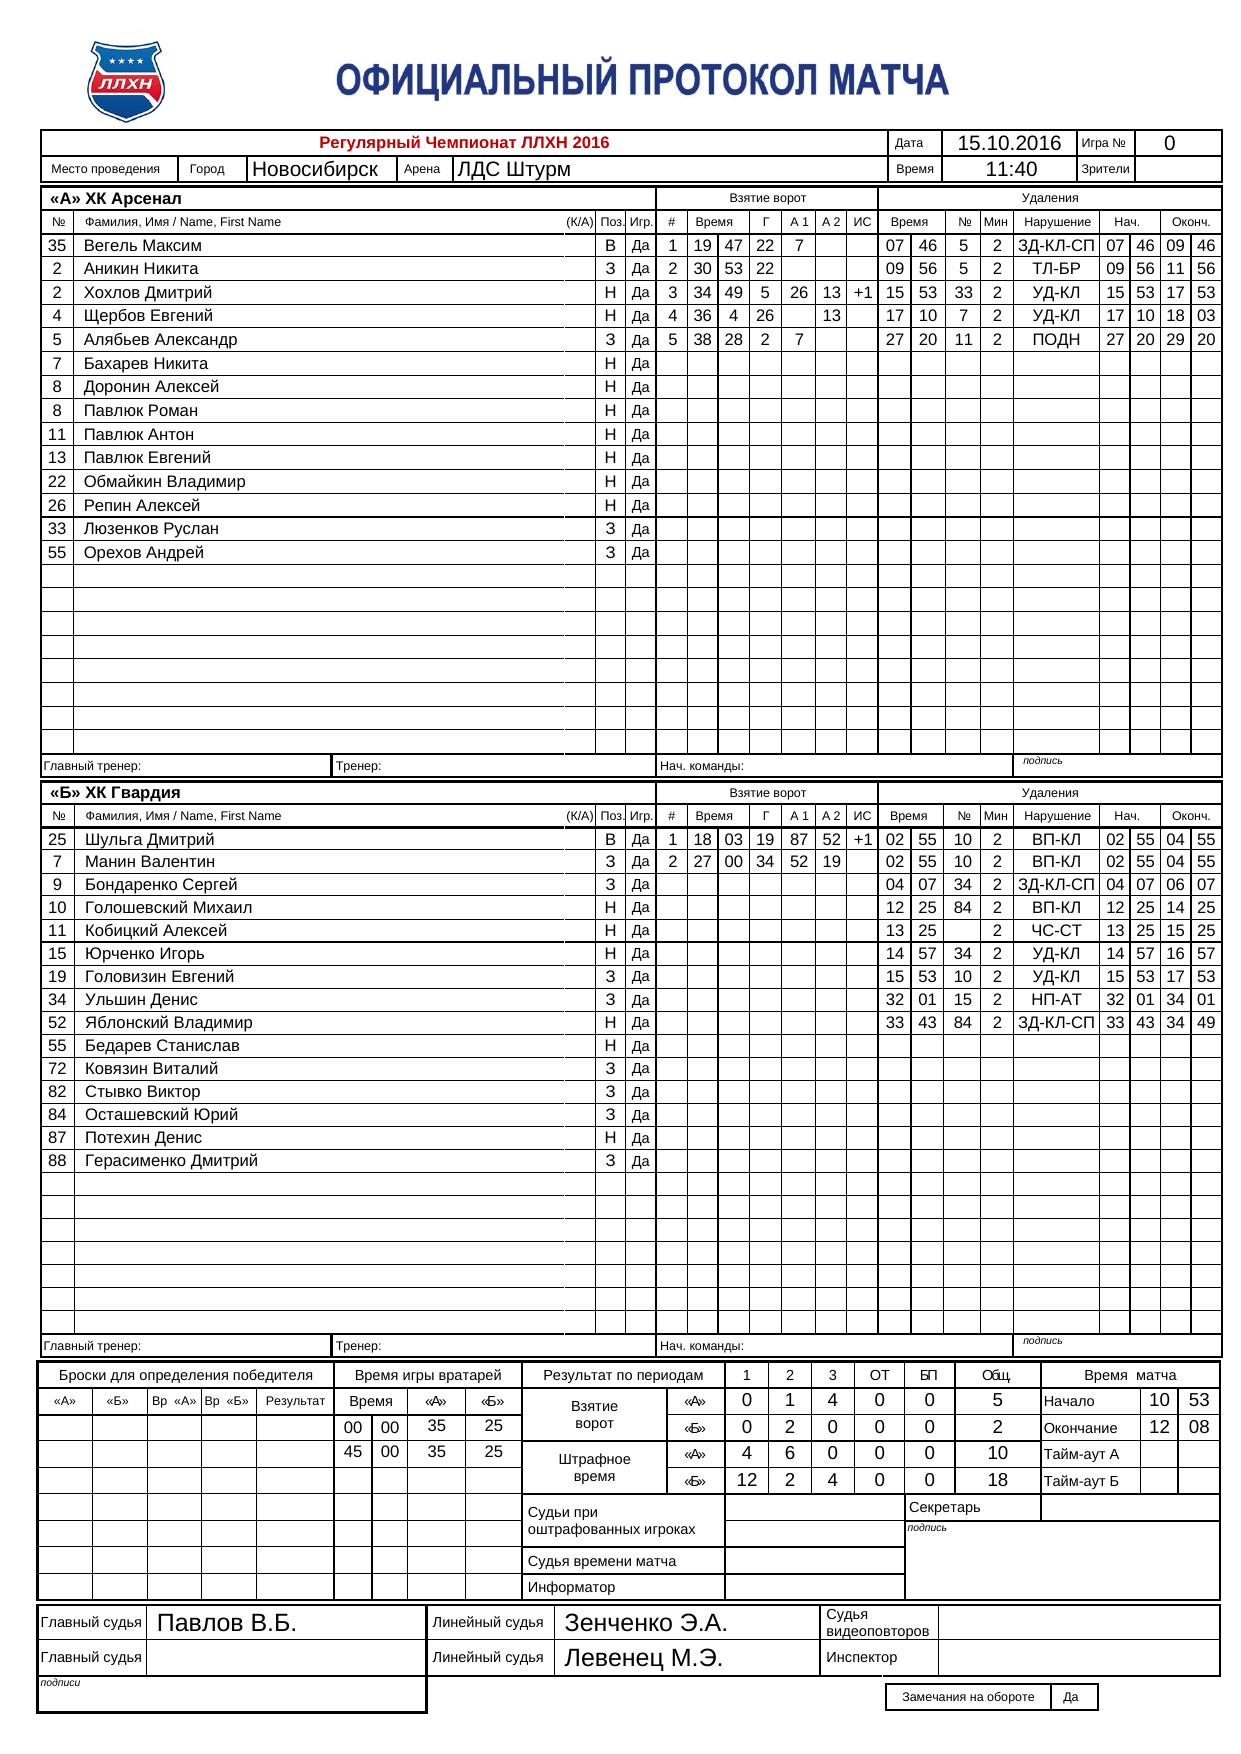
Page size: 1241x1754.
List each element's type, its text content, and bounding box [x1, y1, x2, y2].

table_header Броски для определения победителя [39, 1363, 333, 1387]
table_cell [883, 1677, 1220, 1681]
table_cell [879, 1035, 910, 1057]
table_cell «Б» [668, 1415, 724, 1440]
table_cell [946, 636, 980, 658]
table_cell [946, 470, 980, 493]
table_cell +1 [847, 829, 877, 849]
table_cell Фамилия, Имя / Name, First Name [75, 805, 565, 826]
table_cell [1192, 1265, 1221, 1287]
table_cell [335, 1574, 371, 1599]
table_cell [1014, 707, 1099, 729]
table_cell [782, 683, 815, 706]
table_cell [719, 730, 749, 753]
table_cell +1 [847, 281, 877, 303]
table_cell 5 [657, 328, 687, 351]
table_cell 29 [1161, 328, 1190, 351]
table_cell [1161, 1265, 1190, 1287]
table_cell [565, 1012, 595, 1033]
table_cell З [596, 541, 625, 564]
table_cell 88 [42, 1150, 74, 1172]
table_cell № [946, 211, 980, 233]
table_cell [816, 989, 846, 1011]
table_cell [750, 1173, 781, 1195]
table_cell 25 [1131, 920, 1160, 941]
table_cell [719, 1265, 749, 1287]
table_cell [726, 1521, 904, 1546]
table_cell 32 [879, 989, 910, 1011]
table_cell Люзенков Руслан [74, 518, 564, 540]
table_cell [565, 281, 595, 303]
table_cell 33 [879, 1012, 910, 1033]
table_cell З [596, 518, 625, 540]
table_cell [1014, 612, 1099, 634]
table_cell [912, 1196, 943, 1218]
table_cell Мин [981, 211, 1013, 233]
table_cell Да [626, 423, 655, 445]
table_cell [596, 730, 625, 753]
table_cell 00 [335, 1416, 371, 1440]
table_cell З [596, 1058, 625, 1079]
table_cell [688, 1081, 717, 1103]
table_cell [1131, 399, 1160, 422]
table_cell 25 [466, 1416, 521, 1440]
table_cell [148, 1494, 201, 1520]
table_cell [39, 1416, 92, 1440]
table_cell [688, 588, 717, 611]
table_cell [75, 1196, 564, 1218]
table_cell [1131, 730, 1160, 753]
table_cell 35 [408, 1441, 465, 1467]
table_cell # [657, 211, 687, 233]
table_cell «А» [668, 1389, 724, 1413]
table_cell [847, 588, 877, 611]
table_cell 15 [879, 966, 910, 987]
table_header 2 [769, 1363, 811, 1387]
table_cell [42, 588, 73, 611]
table_cell 01 [1131, 989, 1160, 1011]
table_cell 02 [1100, 829, 1129, 849]
table_cell [981, 730, 1013, 753]
table_cell [750, 423, 781, 445]
table_cell [981, 518, 1013, 540]
table_cell Н [596, 1012, 625, 1033]
table_cell ИС [847, 211, 877, 233]
table_cell [1161, 1288, 1190, 1310]
table_cell [750, 1012, 781, 1033]
table_cell [981, 1196, 1013, 1218]
table_cell Да [626, 1035, 655, 1057]
table_cell Судья времени матча [523, 1548, 724, 1573]
table_cell [847, 328, 877, 351]
table_cell Тренер: [333, 1335, 655, 1356]
table_cell [719, 1311, 749, 1333]
table_cell ИС [847, 805, 877, 826]
table_cell [981, 588, 1013, 611]
table_cell 84 [42, 1104, 74, 1126]
table_cell [719, 423, 749, 445]
table_cell Н [596, 281, 625, 303]
table_cell [946, 518, 980, 540]
table_cell [428, 1677, 882, 1711]
table_cell [1131, 1311, 1160, 1333]
table_cell [1161, 399, 1190, 422]
table_cell Поз. [596, 805, 625, 826]
table_cell 5 [42, 328, 73, 351]
table_cell Линейный судья [428, 1640, 554, 1675]
table_cell [981, 1242, 1013, 1264]
table_cell [565, 257, 595, 280]
table_cell [782, 1196, 815, 1218]
table_cell [565, 352, 595, 374]
table_cell [946, 541, 980, 564]
table_cell [565, 1035, 595, 1057]
table_cell [879, 352, 910, 374]
table_cell [688, 659, 717, 682]
table_cell [879, 1104, 910, 1126]
table_cell З [596, 328, 625, 351]
table_cell [1014, 1242, 1099, 1264]
table_cell Н [596, 1035, 625, 1057]
table_cell 1 [657, 235, 687, 256]
table_header Удаления [879, 783, 1221, 803]
table_cell [74, 565, 564, 587]
table_cell [42, 1173, 74, 1195]
table_cell [879, 565, 910, 587]
table_cell [657, 1311, 687, 1333]
table_cell «А» [39, 1389, 92, 1413]
table_cell [688, 1012, 717, 1033]
table_cell [1014, 1265, 1099, 1287]
table_cell [657, 518, 687, 540]
table_cell [782, 1127, 815, 1149]
table_cell 2 [981, 328, 1013, 351]
table_cell Н [596, 352, 625, 374]
table_cell [657, 1196, 687, 1218]
table_cell [1014, 518, 1099, 540]
table_cell [981, 1104, 1013, 1126]
table_cell [750, 470, 781, 493]
table_cell 53 [1131, 966, 1160, 987]
table_cell [912, 470, 945, 493]
table_cell Город [179, 157, 246, 181]
table_cell [688, 1288, 717, 1310]
table_cell [1100, 470, 1129, 493]
table_cell [981, 683, 1013, 706]
table_cell Главный тренер: [42, 755, 330, 776]
table_cell 20 [912, 328, 945, 351]
table_cell [626, 1173, 655, 1195]
table_cell [912, 659, 945, 682]
table_cell [879, 1081, 910, 1103]
table_cell [1100, 1104, 1129, 1126]
table_cell [1192, 352, 1221, 374]
table_cell [816, 612, 846, 634]
table_cell [565, 874, 595, 895]
table_cell [626, 636, 655, 658]
table_cell [719, 541, 749, 564]
table_cell [657, 943, 687, 964]
table_cell Фамилия, Имя / Name, First Name [74, 211, 565, 233]
table_cell [816, 328, 846, 351]
table_cell [1131, 612, 1160, 634]
table_cell [1131, 470, 1160, 493]
table_cell [688, 1150, 717, 1172]
table_cell [657, 896, 687, 918]
table_cell 0 [855, 1442, 904, 1467]
table_cell [1192, 1150, 1221, 1172]
table_cell [1131, 1081, 1160, 1103]
table_cell 09 [1100, 257, 1129, 280]
table_cell 13 [42, 446, 73, 469]
table_cell [596, 565, 625, 587]
table_cell [1100, 1311, 1129, 1333]
table_cell Г [750, 211, 781, 233]
table_cell [657, 494, 687, 516]
table_cell Н [596, 1127, 625, 1149]
table_cell [1192, 707, 1221, 729]
table_cell ЗД-КЛ-СП [1014, 235, 1099, 256]
table_cell [1100, 588, 1129, 611]
table_cell 12 [726, 1468, 768, 1493]
table_cell Н [596, 494, 625, 516]
table_cell Время [889, 157, 941, 181]
table_cell 11 [42, 423, 73, 445]
table_cell [688, 423, 717, 445]
table_cell [626, 612, 655, 634]
table_header 3 [812, 1363, 854, 1387]
table_cell З [596, 966, 625, 987]
table_cell [1131, 1265, 1160, 1287]
table_cell [148, 1574, 201, 1599]
table_cell 26 [750, 305, 781, 327]
table_cell [466, 1521, 521, 1546]
table_cell [565, 920, 595, 941]
table_cell [912, 730, 945, 753]
table_cell Да [626, 1150, 655, 1172]
table_cell [1192, 1058, 1221, 1079]
table_cell [816, 920, 846, 941]
table_cell [74, 612, 564, 634]
table_header 15.10.2016 [943, 131, 1076, 155]
table_cell [1179, 1441, 1219, 1467]
table_cell Информатор [523, 1575, 724, 1599]
table_cell подпись [906, 1522, 1219, 1599]
table_cell [719, 896, 749, 918]
table_cell [847, 1265, 877, 1287]
table_cell [1014, 541, 1099, 564]
table_cell [39, 1494, 92, 1520]
table_cell Время [879, 805, 943, 826]
table_header Результат по периодам [523, 1363, 724, 1387]
table_cell Щербов Евгений [74, 305, 564, 327]
table_cell Голошевский Михаил [75, 896, 564, 918]
table_cell [1131, 423, 1160, 445]
table_cell [466, 1494, 521, 1520]
table_cell [565, 1219, 595, 1241]
table_cell [879, 1219, 910, 1241]
table_cell [1100, 1242, 1129, 1264]
table_cell Осташевский Юрий [75, 1104, 564, 1126]
table_cell [565, 541, 595, 564]
table_cell 19 [816, 850, 846, 872]
table_cell [75, 1311, 564, 1333]
table_cell 01 [912, 989, 943, 1011]
table_cell [944, 1081, 980, 1103]
table_cell № [42, 805, 74, 826]
table_cell А 1 [782, 211, 815, 233]
table_cell ЛДС Штурм [454, 157, 887, 181]
table_cell Г [750, 805, 781, 826]
table_cell [879, 423, 910, 445]
table_cell [1161, 423, 1190, 445]
table_header Дата [889, 131, 941, 155]
table_cell 55 [1192, 829, 1221, 849]
table_cell Да [626, 874, 655, 895]
table_cell [912, 1127, 943, 1149]
table_cell 82 [42, 1081, 74, 1103]
table_cell (К/А) [565, 805, 595, 826]
table_cell 2 [981, 257, 1013, 280]
table_cell [750, 446, 781, 469]
table_cell Шульга Дмитрий [75, 829, 564, 849]
table_cell [1192, 565, 1221, 587]
table_cell [1161, 1058, 1190, 1079]
table_cell [93, 1547, 147, 1573]
table_cell 02 [879, 829, 910, 849]
table_cell УД-КЛ [1014, 281, 1099, 303]
table_cell [1014, 636, 1099, 658]
table_cell [1100, 1127, 1129, 1149]
table_cell [879, 399, 910, 422]
table_cell [1161, 541, 1190, 564]
table_cell 2 [981, 920, 1013, 941]
table_cell [565, 966, 595, 987]
table_cell Да [626, 235, 655, 256]
table_cell 15 [1100, 281, 1129, 303]
table_cell [1192, 730, 1221, 753]
table_cell [1014, 1196, 1099, 1218]
table_cell [912, 707, 945, 729]
table_cell [782, 943, 815, 964]
table_header Да [1052, 1685, 1097, 1709]
table_cell 11 [42, 920, 74, 941]
table_cell [782, 730, 815, 753]
table_cell [847, 376, 877, 398]
table_cell З [596, 874, 625, 895]
table_cell [816, 352, 846, 374]
table_cell [148, 1416, 201, 1440]
table_cell Зрители [1078, 157, 1134, 181]
table_cell [782, 305, 815, 327]
table_cell [565, 376, 595, 398]
table_cell Да [626, 376, 655, 398]
table_cell 7 [42, 352, 73, 374]
table_cell [42, 1265, 74, 1287]
table_cell 34 [1161, 989, 1190, 1011]
table_cell [1131, 565, 1160, 587]
table_cell [1192, 1035, 1221, 1057]
table_cell [657, 470, 687, 493]
table_cell 22 [750, 235, 781, 256]
table_cell 25 [42, 829, 74, 849]
table_cell [688, 565, 717, 587]
table_cell 27 [1100, 328, 1129, 351]
table_cell [42, 683, 73, 706]
table_cell Да [626, 541, 655, 564]
table_cell [847, 352, 877, 374]
table_cell 11:40 [943, 157, 1076, 181]
table_cell 11 [1161, 257, 1190, 280]
table_cell [719, 1058, 749, 1079]
table_cell [1100, 541, 1129, 564]
table_cell [93, 1494, 147, 1520]
table_cell [847, 683, 877, 706]
table_cell [981, 1150, 1013, 1172]
table_cell ПОДН [1014, 328, 1099, 351]
table_cell [1131, 1288, 1160, 1310]
table_cell [565, 328, 595, 351]
table_cell [946, 659, 980, 682]
table_cell [879, 683, 910, 706]
table_cell [816, 423, 846, 445]
table_cell [981, 659, 1013, 682]
table_cell [750, 1150, 781, 1172]
table_cell [782, 1219, 815, 1241]
table_cell [782, 1311, 815, 1333]
table_cell 09 [879, 257, 910, 280]
table_cell Стывко Виктор [75, 1081, 564, 1103]
table_cell [202, 1574, 256, 1599]
table_cell [74, 730, 564, 753]
table_cell 84 [944, 1012, 980, 1033]
table_cell 7 [42, 850, 74, 872]
table_cell [1100, 636, 1129, 658]
table_cell [726, 1548, 904, 1573]
table_cell 55 [912, 850, 943, 872]
table_cell [750, 352, 781, 374]
table_cell [816, 1058, 846, 1079]
table_cell Время [879, 211, 945, 233]
table_cell 53 [912, 281, 945, 303]
table_cell [912, 446, 945, 469]
table_cell [1161, 352, 1190, 374]
table_cell [626, 565, 655, 587]
table_cell [1161, 636, 1190, 658]
table_cell [939, 1606, 1219, 1639]
table_cell [74, 707, 564, 729]
table_cell [981, 399, 1013, 422]
table_cell [1161, 1219, 1190, 1241]
table_cell 2 [981, 943, 1013, 964]
table_cell [816, 588, 846, 611]
table_cell Обмайкин Владимир [74, 470, 564, 493]
table_cell [74, 636, 564, 658]
table_cell [93, 1574, 147, 1599]
table_cell [782, 636, 815, 658]
table_cell [912, 683, 945, 706]
table_cell [565, 1104, 595, 1126]
table_cell [981, 470, 1013, 493]
table_cell 06 [1161, 874, 1190, 895]
table_cell [565, 446, 595, 469]
table_cell [1192, 399, 1221, 422]
table_cell [626, 1219, 655, 1241]
table_cell [1131, 1173, 1160, 1195]
table_cell 2 [657, 850, 687, 872]
table_cell [1100, 659, 1129, 682]
table_cell [847, 423, 877, 445]
table_cell 8 [42, 399, 73, 422]
table_cell 52 [782, 850, 815, 872]
table_cell [847, 1150, 877, 1172]
table_cell [946, 446, 980, 469]
table_cell 15 [944, 989, 980, 1011]
table_cell [657, 683, 687, 706]
table_cell 47 [719, 235, 749, 256]
table_cell [257, 1494, 333, 1520]
table_cell [202, 1521, 256, 1546]
table_cell [565, 1265, 595, 1287]
table_cell [1014, 1311, 1099, 1333]
table_header Регулярный Чемпионат ЛЛХН 2016 [42, 131, 887, 155]
table_cell [912, 1104, 943, 1126]
table_cell 07 [1192, 874, 1221, 895]
table_cell Арена [398, 157, 452, 181]
table_cell [782, 874, 815, 895]
table_cell [847, 518, 877, 540]
table_cell [750, 920, 781, 941]
table_cell 53 [719, 257, 749, 280]
table_cell [657, 1081, 687, 1103]
table_cell 2 [956, 1415, 1040, 1440]
table_cell Бондаренко Сергей [75, 874, 564, 895]
table_header Время игры вратарей [335, 1363, 521, 1387]
table_cell [847, 235, 877, 256]
table_cell [688, 541, 717, 564]
table_cell 15 [1161, 920, 1190, 941]
table_cell [981, 423, 1013, 445]
table_cell 0 [726, 1389, 768, 1413]
table_cell 2 [657, 257, 687, 280]
table_cell Нач. [1100, 211, 1160, 233]
table_cell [750, 376, 781, 398]
table_cell [981, 1173, 1013, 1195]
table_cell [981, 1219, 1013, 1241]
table_cell [565, 565, 595, 587]
table_cell 15 [879, 281, 910, 303]
table_cell [816, 1127, 846, 1149]
table_cell [688, 707, 717, 729]
table_cell 09 [1161, 235, 1190, 256]
table_cell [596, 1196, 625, 1218]
table_cell [626, 1288, 655, 1310]
table_cell [42, 1311, 74, 1333]
table_cell [1100, 518, 1129, 540]
table_cell 30 [688, 257, 717, 280]
table_cell [782, 920, 815, 941]
table_cell [816, 446, 846, 469]
table_cell [202, 1441, 256, 1467]
table_cell 55 [1131, 850, 1160, 872]
table_cell 55 [42, 1035, 74, 1057]
table_cell [657, 1058, 687, 1079]
table_cell [202, 1468, 256, 1493]
table_cell [657, 376, 687, 398]
table_cell [657, 707, 687, 729]
table_cell [750, 588, 781, 611]
table_cell [466, 1547, 521, 1573]
table_cell 26 [782, 281, 815, 303]
table_cell [847, 966, 877, 987]
table_cell (К/А) [565, 211, 595, 233]
table_cell [408, 1574, 465, 1599]
table_cell 55 [1192, 850, 1221, 872]
table_cell Штрафное время [523, 1442, 666, 1493]
table_cell [657, 1035, 687, 1057]
table_cell 15 [1100, 966, 1129, 987]
table_cell [42, 659, 73, 682]
table_cell 00 [719, 850, 749, 872]
table_cell [816, 943, 846, 964]
table_cell [719, 920, 749, 941]
table_cell [1100, 494, 1129, 516]
table_cell [1131, 636, 1160, 658]
table_cell [565, 850, 595, 872]
table_cell [408, 1468, 465, 1493]
table_cell Главный тренер: [42, 1335, 330, 1356]
table_cell 46 [1131, 235, 1160, 256]
table_cell [750, 1127, 781, 1149]
table_cell [944, 1104, 980, 1126]
table_cell Да [626, 896, 655, 918]
table_cell [93, 1416, 147, 1440]
table_cell 02 [879, 850, 910, 872]
table_cell [626, 707, 655, 729]
table_cell Начало [1042, 1389, 1140, 1413]
table_cell 56 [912, 257, 945, 280]
table_cell [912, 541, 945, 564]
table_cell [847, 1104, 877, 1126]
table_cell 4 [42, 305, 73, 327]
table_cell Оконч. [1161, 211, 1221, 233]
table_cell [1100, 1265, 1129, 1287]
table_cell [147, 1640, 425, 1675]
table_cell [847, 896, 877, 918]
table_cell Левенец М.Э. [555, 1640, 819, 1675]
table_cell [596, 588, 625, 611]
table_header Удаления [879, 188, 1221, 209]
table_cell 01 [1192, 989, 1221, 1011]
table_cell 4 [812, 1468, 854, 1493]
table_cell [719, 470, 749, 493]
table_cell [1192, 1104, 1221, 1126]
table_cell [816, 1104, 846, 1126]
table_cell [847, 1196, 877, 1218]
table_cell 10 [944, 829, 980, 849]
table_header «Б» ХК Гвардия [42, 783, 655, 803]
table_cell [565, 989, 595, 1011]
table_header Взятие ворот [657, 783, 877, 803]
table_cell А 2 [816, 211, 846, 233]
table_cell Мин [981, 805, 1013, 826]
table_cell 34 [42, 989, 74, 1011]
table_cell Да [626, 305, 655, 327]
table_cell [657, 446, 687, 469]
table_cell 56 [1192, 257, 1221, 280]
table_cell [946, 494, 980, 516]
table_cell [1100, 683, 1129, 706]
table_cell [688, 1242, 717, 1264]
table_cell 13 [1100, 920, 1129, 941]
table_cell 20 [1131, 328, 1160, 351]
table_cell [944, 1150, 980, 1172]
table_cell [202, 1547, 256, 1573]
table_cell Да [626, 328, 655, 351]
table_cell [1192, 1311, 1221, 1333]
table_cell [981, 1265, 1013, 1287]
table_cell [981, 541, 1013, 564]
table_cell [782, 541, 815, 564]
table_cell Да [626, 281, 655, 303]
table_cell [657, 565, 687, 587]
table_cell 2 [42, 281, 73, 303]
table_cell [1192, 1242, 1221, 1264]
table_cell [657, 636, 687, 658]
table_cell [1100, 1150, 1129, 1172]
table_cell Павлюк Евгений [74, 446, 564, 469]
table_cell Поз. [596, 211, 625, 233]
table_cell [912, 565, 945, 587]
table_cell [1161, 730, 1190, 753]
table_cell [816, 1219, 846, 1241]
table_cell 19 [750, 829, 781, 849]
table_cell [782, 707, 815, 729]
table_cell [373, 1547, 407, 1573]
table_cell [782, 399, 815, 422]
table_cell [1131, 1196, 1160, 1218]
table_cell [816, 399, 846, 422]
table_cell [847, 707, 877, 729]
table_cell Павлюк Роман [74, 399, 564, 422]
table_cell Инспектор [821, 1640, 938, 1675]
table_cell [1014, 494, 1099, 516]
table_cell З [596, 1081, 625, 1103]
table_cell [657, 1242, 687, 1264]
table_cell 2 [981, 896, 1013, 918]
table_cell [1179, 1468, 1219, 1493]
table_cell [39, 1574, 92, 1599]
table_cell [879, 1127, 910, 1149]
table_cell А 2 [816, 805, 846, 826]
table_cell [688, 1058, 717, 1079]
table_cell [42, 1288, 74, 1310]
table_cell 72 [42, 1058, 74, 1079]
table_cell Да [626, 446, 655, 469]
table_cell [1014, 1104, 1099, 1126]
table_cell 12 [1100, 896, 1129, 918]
table_cell [1131, 494, 1160, 516]
table_cell [944, 1242, 980, 1264]
table_cell 2 [981, 829, 1013, 849]
table_cell [816, 1035, 846, 1057]
table_cell [657, 1173, 687, 1195]
table_cell Да [626, 352, 655, 374]
table_cell [879, 518, 910, 540]
table_cell [688, 989, 717, 1011]
table_cell [74, 659, 564, 682]
table_cell [688, 896, 717, 918]
table_cell Доронин Алексей [74, 376, 564, 398]
table_cell 25 [1192, 920, 1221, 941]
table_cell [750, 541, 781, 564]
table_cell 57 [1192, 943, 1221, 964]
table_cell [1131, 588, 1160, 611]
table_cell [565, 1127, 595, 1149]
table_cell [657, 966, 687, 987]
table_cell 04 [1100, 874, 1129, 895]
table_cell [596, 1265, 625, 1287]
table_cell [782, 565, 815, 587]
table_cell [1014, 470, 1099, 493]
table_cell [596, 1173, 625, 1195]
table_cell [847, 541, 877, 564]
table_cell 5 [946, 235, 980, 256]
table_cell [816, 636, 846, 658]
table_cell [750, 989, 781, 1011]
table_cell [1161, 470, 1190, 493]
table_cell [750, 1081, 781, 1103]
table_cell 02 [1100, 850, 1129, 872]
table_cell [1100, 612, 1129, 634]
table_cell 2 [981, 235, 1013, 256]
table_cell Нач. команды: [657, 755, 1012, 776]
table_cell [912, 612, 945, 634]
table_cell 17 [1161, 281, 1190, 303]
table_cell «Б» [668, 1468, 724, 1493]
table_cell 34 [1161, 1012, 1190, 1033]
table_cell 35 [408, 1416, 465, 1440]
table_cell [1161, 588, 1190, 611]
table_cell [879, 707, 910, 729]
table_cell [596, 636, 625, 658]
table_cell 49 [719, 281, 749, 303]
table_cell 13 [816, 281, 846, 303]
table_cell 10 [912, 305, 945, 327]
table_cell № [42, 211, 73, 233]
table_cell 43 [1131, 1012, 1160, 1033]
table_cell Потехин Денис [75, 1127, 564, 1149]
table_cell [1161, 494, 1190, 516]
table_cell [1131, 541, 1160, 564]
table_cell [657, 399, 687, 422]
table_cell 25 [1131, 896, 1160, 918]
table_cell 53 [1192, 281, 1221, 303]
table_cell [93, 1521, 147, 1546]
table_cell [750, 518, 781, 540]
table_cell [688, 730, 717, 753]
table_cell Нач. команды: [657, 1335, 1012, 1356]
table_cell [565, 707, 595, 729]
table_cell 57 [1131, 943, 1160, 964]
table_cell Новосибирск [248, 157, 396, 181]
table_cell [912, 423, 945, 445]
table_cell [688, 352, 717, 374]
table_cell [688, 1196, 717, 1218]
table_cell [981, 565, 1013, 587]
table_cell [1161, 683, 1190, 706]
table_cell [816, 707, 846, 729]
table_cell [879, 1311, 910, 1333]
table_cell [719, 1150, 749, 1172]
table_cell [719, 1035, 749, 1057]
table_cell [782, 376, 815, 398]
table_cell 17 [1100, 305, 1129, 327]
table_cell [719, 376, 749, 398]
table_cell [1161, 446, 1190, 469]
table_cell подпись [1014, 1335, 1221, 1356]
table_cell [1042, 1495, 1219, 1520]
table_cell 14 [1161, 896, 1190, 918]
table_cell [816, 1196, 846, 1218]
table_cell [1192, 446, 1221, 469]
table_cell Аникин Никита [74, 257, 564, 280]
table_cell [816, 235, 846, 256]
table_cell [1014, 1288, 1099, 1310]
table_cell [719, 588, 749, 611]
table_cell [750, 659, 781, 682]
table_cell Бедарев Станислав [75, 1035, 564, 1057]
table_cell 0 [905, 1389, 954, 1413]
table_cell [657, 352, 687, 374]
table_cell [1100, 423, 1129, 445]
table_cell [816, 896, 846, 918]
table_cell [1100, 399, 1129, 422]
table_cell [688, 1311, 717, 1333]
table_cell Да [626, 257, 655, 280]
table_cell [879, 588, 910, 611]
table_cell [816, 494, 846, 516]
table_cell [782, 494, 815, 516]
table_cell [1131, 1104, 1160, 1126]
table_cell [1100, 1173, 1129, 1195]
table_cell Нач. [1100, 805, 1160, 826]
table_cell Судья видеоповторов [821, 1606, 938, 1639]
table_cell [565, 730, 595, 753]
table_cell 57 [912, 943, 943, 964]
table_cell Да [626, 1081, 655, 1103]
table_cell [847, 636, 877, 658]
table_cell [912, 399, 945, 422]
table_cell 10 [956, 1442, 1040, 1467]
table_cell [1014, 683, 1099, 706]
table_cell [750, 1219, 781, 1241]
table_header «А» ХК Арсенал [42, 188, 655, 209]
table_cell подпись [1014, 755, 1221, 776]
table_cell 3 [657, 281, 687, 303]
table_cell 87 [42, 1127, 74, 1149]
table_cell [750, 1058, 781, 1079]
table_cell [1014, 588, 1099, 611]
table_cell [944, 1058, 980, 1079]
table_cell [1192, 588, 1221, 611]
table_cell [1192, 1196, 1221, 1218]
table_cell [42, 730, 73, 753]
table_cell 34 [944, 874, 980, 895]
table_cell [946, 565, 980, 587]
table_cell [42, 707, 73, 729]
table_cell [750, 399, 781, 422]
table_cell [726, 1575, 904, 1599]
table_cell [816, 1311, 846, 1333]
table_cell Вегель Максим [74, 235, 564, 256]
table_cell Да [626, 920, 655, 941]
table_cell [1161, 1127, 1190, 1149]
table_cell [847, 874, 877, 895]
table_cell [1100, 730, 1129, 753]
table_cell [596, 1219, 625, 1241]
table_cell [1161, 707, 1190, 729]
table_cell 87 [782, 829, 815, 849]
table_cell 52 [816, 829, 846, 849]
table_cell [565, 1150, 595, 1172]
table_cell [719, 966, 749, 987]
table_cell [657, 989, 687, 1011]
table_cell З [596, 1150, 625, 1172]
table_cell 4 [812, 1389, 854, 1413]
table_cell [565, 1173, 595, 1195]
table_header Общ. [956, 1363, 1040, 1387]
table_cell [782, 446, 815, 469]
table_cell [1131, 659, 1160, 682]
table_cell [719, 1242, 749, 1264]
table_cell Да [626, 1127, 655, 1149]
table_cell 27 [688, 850, 717, 872]
table_cell [847, 565, 877, 587]
table_cell [1014, 1035, 1099, 1057]
table_cell 4 [719, 305, 749, 327]
table_cell [847, 1173, 877, 1195]
table_cell [816, 1081, 846, 1103]
table_cell [657, 874, 687, 895]
table_cell [1161, 1035, 1190, 1057]
table_cell 0 [812, 1442, 854, 1467]
table_cell 2 [981, 874, 1013, 895]
table_cell [782, 659, 815, 682]
table_cell 07 [912, 874, 943, 895]
table_cell [912, 588, 945, 611]
table_cell Время [688, 211, 749, 233]
table_cell 03 [719, 829, 749, 849]
table_cell [75, 1219, 564, 1241]
table_cell 25 [466, 1441, 521, 1467]
table_cell [688, 1035, 717, 1057]
table_cell [657, 659, 687, 682]
table_cell Вр «А» [148, 1389, 201, 1413]
table_cell [816, 518, 846, 540]
table_cell [1192, 494, 1221, 516]
table_cell Зенченко Э.А. [555, 1606, 819, 1639]
table_cell А 1 [782, 805, 815, 826]
table_cell [782, 588, 815, 611]
table_cell [944, 1265, 980, 1287]
table_cell 20 [1192, 328, 1221, 351]
table_cell [257, 1574, 333, 1599]
table_cell [565, 423, 595, 445]
table_cell [1131, 376, 1160, 398]
table_cell 2 [981, 1012, 1013, 1033]
table_cell [1161, 659, 1190, 682]
table_cell [782, 1288, 815, 1310]
table_cell [42, 1196, 74, 1218]
table_cell [816, 1173, 846, 1195]
table_cell [626, 1196, 655, 1218]
table_cell 5 [946, 257, 980, 280]
table_cell [981, 636, 1013, 658]
table_cell [688, 1127, 717, 1149]
table_cell [1192, 636, 1221, 658]
table_cell [782, 1058, 815, 1079]
table_cell [981, 707, 1013, 729]
table_cell 16 [1161, 943, 1190, 964]
table_cell [1192, 1173, 1221, 1195]
table_cell ВП-КЛ [1014, 850, 1099, 872]
table_cell [257, 1468, 333, 1493]
table_cell [1014, 1058, 1099, 1079]
table_cell [879, 1288, 910, 1310]
table_cell [847, 989, 877, 1011]
table_cell [148, 1468, 201, 1493]
table_cell Да [626, 1012, 655, 1033]
table_cell [688, 966, 717, 987]
table_cell [750, 1311, 781, 1333]
table_cell [719, 1081, 749, 1103]
table_cell [750, 612, 781, 634]
table_cell [912, 352, 945, 374]
table_cell [847, 920, 877, 941]
table_cell 33 [946, 281, 980, 303]
table_cell [596, 659, 625, 682]
table_cell [750, 966, 781, 987]
table_cell Оконч. [1161, 805, 1221, 826]
table_cell Судьи при оштрафованных игроках [523, 1495, 724, 1546]
table_cell [408, 1494, 465, 1520]
table_cell [946, 707, 980, 729]
table_cell [565, 1311, 595, 1333]
table_cell Да [626, 943, 655, 964]
table_cell [981, 1058, 1013, 1079]
table_header Замечания на обороте [887, 1685, 1050, 1709]
table_cell [847, 659, 877, 682]
table_cell [565, 588, 595, 611]
table_cell Нарушение [1014, 211, 1099, 233]
table_cell [912, 376, 945, 398]
table_cell [782, 1173, 815, 1195]
table_cell 7 [946, 305, 980, 327]
table_cell [912, 1242, 943, 1264]
table_cell Орехов Андрей [74, 541, 564, 564]
table_cell Тренер: [333, 755, 655, 776]
table_cell [1192, 659, 1221, 682]
table_cell [688, 612, 717, 634]
table_cell [626, 659, 655, 682]
table_cell Бахарев Никита [74, 352, 564, 374]
table_cell Н [596, 423, 625, 445]
table_cell 33 [42, 518, 73, 540]
table_cell 2 [981, 989, 1013, 1011]
table_cell [373, 1574, 407, 1599]
table_cell [816, 470, 846, 493]
table_cell [42, 612, 73, 634]
table_cell [912, 636, 945, 658]
table_cell [847, 1311, 877, 1333]
table_cell [1161, 376, 1190, 398]
table_cell [946, 376, 980, 398]
table_cell [565, 494, 595, 516]
table_cell [912, 1173, 943, 1195]
table_cell [719, 565, 749, 587]
table_cell [626, 588, 655, 611]
table_cell 38 [688, 328, 717, 351]
table_cell [879, 494, 910, 516]
table_cell [879, 470, 910, 493]
table_cell [719, 1127, 749, 1149]
table_cell З [596, 1104, 625, 1126]
table_cell [912, 1035, 943, 1057]
table_cell 34 [688, 281, 717, 303]
table_cell [1131, 1127, 1160, 1149]
table_cell [688, 446, 717, 469]
table_cell [847, 446, 877, 469]
table_cell [782, 518, 815, 540]
table_cell Да [626, 966, 655, 987]
table_cell 56 [1131, 257, 1160, 280]
table_cell [750, 494, 781, 516]
table_cell [944, 1288, 980, 1310]
table_cell [719, 1104, 749, 1126]
table_cell 7 [782, 328, 815, 351]
table_cell [688, 636, 717, 658]
table_cell 13 [816, 305, 846, 327]
table_cell [1161, 1173, 1190, 1195]
table_cell [1192, 518, 1221, 540]
table_cell 0 [905, 1442, 954, 1467]
table_cell [688, 399, 717, 422]
table_cell [719, 494, 749, 516]
table_cell [1014, 352, 1099, 374]
table_cell [688, 1265, 717, 1287]
table_cell Юрченко Игорь [75, 943, 564, 964]
table_cell [750, 730, 781, 753]
table_cell ТЛ-БР [1014, 257, 1099, 280]
table_cell [719, 1012, 749, 1033]
table_cell [782, 612, 815, 634]
table_cell 2 [981, 305, 1013, 327]
table_cell [816, 1242, 846, 1264]
table_cell Главный судья [39, 1640, 146, 1675]
table_cell [657, 1219, 687, 1241]
table_cell [1100, 1196, 1129, 1218]
table_cell [565, 1196, 595, 1218]
table_cell [565, 399, 595, 422]
table_cell [782, 257, 815, 280]
table_cell [847, 1219, 877, 1241]
table_cell [1014, 1219, 1099, 1241]
table_cell [1100, 565, 1129, 587]
table_cell [202, 1494, 256, 1520]
table_cell [750, 1196, 781, 1218]
table_cell [257, 1521, 333, 1546]
table_cell [688, 518, 717, 540]
table_cell Место проведения [42, 157, 177, 181]
table_cell 10 [944, 850, 980, 872]
table_cell [565, 305, 595, 327]
table_cell 53 [1131, 281, 1160, 303]
table_cell Время [688, 805, 749, 826]
table_cell [816, 966, 846, 987]
table_cell [981, 446, 1013, 469]
table_cell [1014, 423, 1099, 445]
table_cell [74, 683, 564, 706]
table_cell [782, 966, 815, 987]
table_cell 5 [956, 1389, 1040, 1413]
table_cell [750, 943, 781, 964]
table_cell 32 [1100, 989, 1129, 1011]
table_cell [565, 829, 595, 849]
table_cell [688, 494, 717, 516]
table_cell [596, 707, 625, 729]
table_cell Игр. [626, 211, 655, 233]
table_cell 33 [1100, 1012, 1129, 1033]
table_cell [1161, 1081, 1190, 1103]
table_cell [42, 1219, 74, 1241]
table_cell [750, 565, 781, 587]
table_cell 27 [879, 328, 910, 351]
table_cell [565, 659, 595, 682]
table_header ОТ [855, 1363, 904, 1387]
picture [5, 28, 1179, 129]
table_cell [202, 1416, 256, 1440]
table_cell Алябьев Александр [74, 328, 564, 351]
table_cell [719, 518, 749, 540]
table_cell ЗД-КЛ-СП [1014, 874, 1099, 895]
table_cell [750, 1035, 781, 1057]
table_cell ЗД-КЛ-СП [1014, 1012, 1099, 1033]
table_cell 1 [657, 829, 687, 849]
table_header Время матча [1042, 1363, 1219, 1387]
table_cell [879, 1150, 910, 1172]
table_cell 6 [769, 1442, 811, 1467]
table_cell 12 [1141, 1415, 1177, 1440]
table_cell [782, 423, 815, 445]
table_cell [626, 1311, 655, 1333]
table_cell [148, 1521, 201, 1546]
table_cell [626, 1242, 655, 1264]
table_cell [944, 1173, 980, 1195]
table_cell 9 [42, 874, 74, 895]
table_cell [1014, 730, 1099, 753]
table_cell 45 [335, 1441, 371, 1467]
table_cell 13 [879, 920, 910, 941]
table_cell [782, 1242, 815, 1264]
table_cell [912, 1150, 943, 1172]
table_cell [750, 683, 781, 706]
table_cell [596, 683, 625, 706]
table_cell Да [626, 1058, 655, 1079]
table_cell [1161, 1242, 1190, 1264]
table_cell [944, 1035, 980, 1057]
table_cell [565, 943, 595, 964]
table_cell [93, 1468, 147, 1493]
table_cell [847, 1081, 877, 1103]
table_cell [879, 1058, 910, 1079]
table_cell [912, 1311, 943, 1333]
table_cell Н [596, 896, 625, 918]
table_cell [816, 874, 846, 895]
table_cell [750, 1265, 781, 1287]
table_cell [816, 683, 846, 706]
table_cell [847, 470, 877, 493]
table_cell [981, 1311, 1013, 1333]
table_cell [847, 850, 877, 872]
table_cell [879, 1242, 910, 1264]
table_cell [1100, 707, 1129, 729]
table_cell 2 [981, 850, 1013, 872]
table_cell [1161, 518, 1190, 540]
table_cell [1192, 470, 1221, 493]
table_cell 07 [1100, 235, 1129, 256]
table_cell [782, 352, 815, 374]
table_cell [1014, 446, 1099, 469]
table_cell 2 [981, 281, 1013, 303]
table_cell 4 [657, 305, 687, 327]
table_cell [944, 1311, 980, 1333]
table_cell [719, 636, 749, 658]
table_cell [657, 612, 687, 634]
table_cell [816, 565, 846, 587]
table_cell [39, 1468, 92, 1493]
table_cell 53 [912, 966, 943, 987]
table_cell УД-КЛ [1014, 943, 1099, 964]
table_cell Яблонский Владимир [75, 1012, 564, 1033]
table_cell 2 [981, 966, 1013, 987]
table_cell [912, 1058, 943, 1079]
table_cell Головизин Евгений [75, 966, 564, 987]
table_cell [719, 446, 749, 469]
table_cell [719, 1219, 749, 1241]
table_cell [688, 683, 717, 706]
table_cell [719, 1288, 749, 1310]
table_cell [879, 541, 910, 564]
table_cell [257, 1547, 333, 1573]
table_cell [981, 376, 1013, 398]
table_cell [565, 1242, 595, 1264]
table_cell [750, 896, 781, 918]
table_cell [816, 1012, 846, 1033]
table_cell [1014, 1081, 1099, 1103]
table_cell 28 [719, 328, 749, 351]
table_cell [879, 446, 910, 469]
table_cell 52 [42, 1012, 74, 1033]
table_cell [1014, 1150, 1099, 1172]
table_cell [596, 1288, 625, 1310]
table_cell [879, 1196, 910, 1218]
table_cell Ульшин Денис [75, 989, 564, 1011]
table_cell 04 [1161, 850, 1190, 872]
table_cell 25 [912, 896, 943, 918]
table_cell [688, 920, 717, 941]
table_cell 18 [1161, 305, 1190, 327]
table_cell Павлюк Антон [74, 423, 564, 445]
table_cell [335, 1547, 371, 1573]
table_cell [1192, 1288, 1221, 1310]
table_cell 0 [905, 1415, 954, 1440]
table_cell 0 [855, 1389, 904, 1413]
table_cell 10 [944, 966, 980, 987]
table_cell [981, 1081, 1013, 1103]
table_cell [946, 352, 980, 374]
table_cell 46 [912, 235, 945, 256]
table_cell 84 [944, 896, 980, 918]
table_cell [912, 1081, 943, 1103]
table_cell 25 [912, 920, 943, 941]
table_cell 14 [879, 943, 910, 964]
table_cell [75, 1242, 564, 1264]
table_cell [42, 1242, 74, 1264]
table_cell [816, 1288, 846, 1310]
table_cell [719, 612, 749, 634]
table_cell 04 [879, 874, 910, 895]
table_cell [847, 730, 877, 753]
table_cell [879, 1173, 910, 1195]
table_cell [1100, 352, 1129, 374]
table_cell [847, 1127, 877, 1149]
table_cell [373, 1521, 407, 1546]
table_cell [1014, 1173, 1099, 1195]
table_cell Да [626, 399, 655, 422]
table_cell [1014, 399, 1099, 422]
table_cell [847, 305, 877, 327]
table_cell 0 [812, 1415, 854, 1440]
table_cell 18 [688, 829, 717, 849]
table_header 1 [726, 1363, 768, 1387]
table_cell [93, 1441, 147, 1467]
table_cell [847, 257, 877, 280]
table_cell [565, 1288, 595, 1310]
table_cell «А» [668, 1442, 724, 1467]
table_cell [1141, 1441, 1177, 1467]
table_cell «Б » [466, 1389, 521, 1413]
table_cell [1131, 446, 1160, 469]
table_cell 15 [42, 943, 74, 964]
table_cell Да [626, 1104, 655, 1126]
table_cell [565, 518, 595, 540]
table_cell [1161, 1311, 1190, 1333]
table_cell [847, 1242, 877, 1264]
table_cell [1136, 157, 1221, 181]
table_cell [1131, 1219, 1160, 1241]
table_cell [782, 1150, 815, 1172]
table_cell [565, 636, 595, 658]
table_cell 5 [750, 281, 781, 303]
table_cell [1100, 1219, 1129, 1241]
table_cell [1100, 1035, 1129, 1057]
table_cell [1100, 446, 1129, 469]
table_cell [1131, 683, 1160, 706]
table_cell 0 [726, 1415, 768, 1440]
table_cell 04 [1161, 829, 1190, 849]
table_cell [39, 1441, 92, 1467]
table_cell 34 [944, 943, 980, 964]
table_cell Секретарь [906, 1495, 1040, 1520]
table_cell Взятие ворот [523, 1389, 666, 1440]
table_cell Павлов В.Б. [147, 1606, 425, 1639]
table_cell [1192, 1127, 1221, 1149]
table_cell [657, 1265, 687, 1287]
table_cell [1131, 707, 1160, 729]
table_cell [408, 1521, 465, 1546]
table_cell УД-КЛ [1014, 305, 1099, 327]
table_cell Репин Алексей [74, 494, 564, 516]
table_cell 18 [956, 1468, 1040, 1493]
table_header Игра № [1078, 131, 1134, 155]
table_cell [847, 1035, 877, 1057]
table_cell [750, 874, 781, 895]
table_cell 2 [769, 1468, 811, 1493]
table_cell З [596, 850, 625, 872]
table_cell [879, 1265, 910, 1287]
table_cell [335, 1494, 371, 1520]
table_cell [1131, 1035, 1160, 1057]
table_header 0 [1136, 131, 1221, 155]
table_cell [42, 565, 73, 587]
table_cell [847, 1012, 877, 1033]
table_cell [879, 659, 910, 682]
table_cell [912, 1288, 943, 1310]
table_cell [1131, 1150, 1160, 1172]
table_cell Время [335, 1389, 407, 1413]
table_cell 19 [688, 235, 717, 256]
table_cell 49 [1192, 1012, 1221, 1033]
table_cell [1100, 1081, 1129, 1103]
table_cell Да [626, 518, 655, 540]
table_cell [1131, 352, 1160, 374]
table_cell [657, 541, 687, 564]
table_cell Н [596, 376, 625, 398]
table_cell [148, 1441, 201, 1467]
table_cell [782, 1081, 815, 1103]
table_cell [719, 659, 749, 682]
table_cell 22 [750, 257, 781, 280]
table_cell 55 [42, 541, 73, 564]
table_cell [75, 1288, 564, 1310]
table_cell [847, 943, 877, 964]
table_cell [750, 1104, 781, 1126]
table_cell [596, 1242, 625, 1264]
table_cell [1014, 376, 1099, 398]
table_cell 25 [1192, 896, 1221, 918]
table_cell Да [626, 989, 655, 1011]
table_cell [657, 588, 687, 611]
table_cell [565, 1058, 595, 1079]
table_cell [847, 1288, 877, 1310]
table_cell 46 [1192, 235, 1221, 256]
table_cell [847, 612, 877, 634]
table_cell [719, 683, 749, 706]
table_cell «А» [408, 1389, 465, 1413]
table_cell Главный судья [39, 1606, 146, 1639]
table_cell Н [596, 943, 625, 964]
table_cell [688, 1104, 717, 1126]
table_cell [373, 1468, 407, 1493]
table_cell В [596, 829, 625, 849]
table_cell [816, 1150, 846, 1172]
table_cell [657, 1127, 687, 1149]
table_cell 34 [750, 850, 781, 872]
table_cell 55 [1131, 829, 1160, 849]
table_cell [373, 1494, 407, 1520]
table_cell [782, 989, 815, 1011]
table_cell [657, 1288, 687, 1310]
table_cell НП-АТ [1014, 989, 1099, 1011]
table_cell [847, 399, 877, 422]
table_cell [912, 1219, 943, 1241]
table_cell Кобицкий Алексей [75, 920, 564, 941]
table_cell [750, 1288, 781, 1310]
table_cell Н [596, 305, 625, 327]
table_cell [981, 1035, 1013, 1057]
table_cell 4 [726, 1442, 768, 1467]
table_cell [816, 659, 846, 682]
table_cell Да [626, 829, 655, 849]
table_cell [657, 1150, 687, 1172]
table_cell [912, 494, 945, 516]
table_cell [688, 376, 717, 398]
table_cell [816, 1265, 846, 1287]
table_cell [335, 1521, 371, 1546]
table_cell [879, 612, 910, 634]
table_cell 55 [912, 829, 943, 849]
table_cell 8 [42, 376, 73, 398]
table_cell Линейный судья [428, 1606, 554, 1639]
table_cell [626, 683, 655, 706]
table_cell [944, 1127, 980, 1149]
table_cell [1100, 1058, 1129, 1079]
table_cell 53 [1179, 1389, 1219, 1413]
table_cell [335, 1468, 371, 1493]
table_cell [39, 1547, 92, 1573]
table_cell УД-КЛ [1014, 966, 1099, 987]
table_cell [946, 399, 980, 422]
table_cell [912, 1265, 943, 1287]
table_cell [565, 896, 595, 918]
table_cell В [596, 235, 625, 256]
table_cell 35 [42, 235, 73, 256]
table_cell [719, 943, 749, 964]
table_cell 00 [373, 1416, 407, 1440]
table_cell 07 [1131, 874, 1160, 895]
table_cell [466, 1574, 521, 1599]
table_cell Да [626, 850, 655, 872]
table_cell Да [626, 494, 655, 516]
table_cell 19 [42, 966, 74, 987]
table_cell [719, 989, 749, 1011]
table_cell 12 [879, 896, 910, 918]
table_cell [596, 612, 625, 634]
table_cell [565, 612, 595, 634]
table_cell Герасименко Дмитрий [75, 1150, 564, 1172]
table_cell 10 [42, 896, 74, 918]
table_cell [816, 257, 846, 280]
table_cell 43 [912, 1012, 943, 1033]
table_cell [981, 1127, 1013, 1149]
table_cell [1161, 1104, 1190, 1126]
table_cell [719, 874, 749, 895]
table_cell З [596, 257, 625, 280]
table_cell [816, 541, 846, 564]
table_cell [148, 1547, 201, 1573]
table_cell Результат [257, 1389, 333, 1413]
table_cell Тайм-аут Б [1042, 1468, 1140, 1493]
table_cell 2 [769, 1415, 811, 1440]
table_cell [657, 1012, 687, 1033]
table_cell [1014, 1127, 1099, 1149]
table_cell [1014, 659, 1099, 682]
table_cell [939, 1640, 1219, 1675]
table_cell [657, 920, 687, 941]
table_cell 0 [855, 1415, 904, 1440]
table_cell [944, 1219, 980, 1241]
table_cell [1192, 612, 1221, 634]
table_header БП [905, 1363, 954, 1387]
table_cell [1161, 612, 1190, 634]
table_cell [1131, 1242, 1160, 1264]
table_cell [719, 399, 749, 422]
table_cell [42, 636, 73, 658]
table_cell [847, 494, 877, 516]
table_cell 1 [769, 1389, 811, 1413]
table_cell [816, 730, 846, 753]
table_cell 10 [1131, 305, 1160, 327]
table_cell [466, 1468, 521, 1493]
table_cell [981, 494, 1013, 516]
table_cell [1161, 1196, 1190, 1218]
table_cell подписи [39, 1677, 425, 1711]
table_cell [944, 920, 980, 941]
table_cell 2 [750, 328, 781, 351]
table_cell Тайм-аут А [1042, 1441, 1140, 1467]
table_cell [946, 730, 980, 753]
table_cell [1014, 565, 1099, 587]
table_cell [946, 683, 980, 706]
table_cell [39, 1521, 92, 1546]
table_cell [1141, 1468, 1177, 1493]
table_cell Окончание [1042, 1415, 1140, 1440]
table_cell [688, 943, 717, 964]
table_cell Да [626, 470, 655, 493]
table_cell 10 [1141, 1389, 1177, 1413]
table_cell [879, 730, 910, 753]
table_cell [688, 1173, 717, 1195]
table_cell [657, 423, 687, 445]
table_cell [565, 1081, 595, 1103]
table_cell [782, 1265, 815, 1287]
table_cell [688, 1219, 717, 1241]
table_cell 36 [688, 305, 717, 327]
table_cell 07 [879, 235, 910, 256]
table_cell [1100, 376, 1129, 398]
table_cell [626, 730, 655, 753]
table_cell [816, 376, 846, 398]
table_header Взятие ворот [657, 188, 877, 209]
table_cell [1192, 683, 1221, 706]
table_cell [879, 376, 910, 398]
table_cell [946, 588, 980, 611]
table_cell [1161, 565, 1190, 587]
table_cell [1192, 1081, 1221, 1103]
table_cell [257, 1416, 333, 1440]
table_cell [782, 1035, 815, 1057]
table_cell # [657, 805, 687, 826]
table_cell [981, 352, 1013, 374]
table_cell [981, 612, 1013, 634]
table_cell [657, 730, 687, 753]
table_cell [75, 1173, 564, 1195]
table_cell [1131, 1058, 1160, 1079]
table_cell № [944, 805, 980, 826]
table_cell [944, 1196, 980, 1218]
table_cell [782, 470, 815, 493]
table_cell [596, 1311, 625, 1333]
table_cell 53 [1192, 966, 1221, 987]
table_cell «Б» [93, 1389, 147, 1413]
table_cell [719, 1196, 749, 1218]
table_cell 0 [855, 1468, 904, 1493]
table_cell Игр. [626, 805, 655, 826]
table_cell [726, 1495, 904, 1520]
table_cell [75, 1265, 564, 1287]
table_cell [565, 470, 595, 493]
table_cell [565, 683, 595, 706]
table_cell [750, 1242, 781, 1264]
table_cell З [596, 989, 625, 1011]
table_cell [946, 612, 980, 634]
table_cell 17 [879, 305, 910, 327]
table_cell [626, 1265, 655, 1287]
table_cell [1161, 1150, 1190, 1172]
table_cell 11 [946, 328, 980, 351]
table_cell 26 [42, 494, 73, 516]
table_cell 17 [1161, 966, 1190, 987]
table_cell [74, 588, 564, 611]
table_cell [1192, 1219, 1221, 1241]
table_cell Хохлов Дмитрий [74, 281, 564, 303]
table_cell [782, 1012, 815, 1033]
table_cell [879, 636, 910, 658]
table_cell 7 [782, 235, 815, 256]
table_cell [782, 1104, 815, 1126]
table_cell 22 [42, 470, 73, 493]
table_cell Н [596, 920, 625, 941]
table_cell 14 [1100, 943, 1129, 964]
table_cell [719, 1173, 749, 1195]
table_cell [257, 1441, 333, 1467]
table_cell [847, 1058, 877, 1079]
table_cell [981, 1288, 1013, 1310]
table_cell [688, 470, 717, 493]
table_cell ЧС-СТ [1014, 920, 1099, 941]
table_cell [1131, 518, 1160, 540]
table_cell [688, 874, 717, 895]
table_cell Ковязин Виталий [75, 1058, 564, 1079]
table_cell [657, 1104, 687, 1126]
table_cell [1100, 1288, 1129, 1310]
table_cell 03 [1192, 305, 1221, 327]
table_cell [1099, 1682, 1220, 1711]
table_cell [1192, 541, 1221, 564]
table_cell [565, 235, 595, 256]
table_cell 0 [905, 1468, 954, 1493]
table_cell [946, 423, 980, 445]
table_cell [1192, 376, 1221, 398]
table_cell [408, 1547, 465, 1573]
table_cell [719, 352, 749, 374]
table_cell [1192, 423, 1221, 445]
table_cell [750, 636, 781, 658]
table_cell ВП-КЛ [1014, 896, 1099, 918]
table_cell Н [596, 399, 625, 422]
table_cell Манин Валентин [75, 850, 564, 872]
table_cell [750, 707, 781, 729]
table_cell 08 [1179, 1415, 1219, 1440]
table_cell 2 [42, 257, 73, 280]
table_cell [719, 707, 749, 729]
table_cell ВП-КЛ [1014, 829, 1099, 849]
table_cell [782, 896, 815, 918]
table_cell [912, 518, 945, 540]
table_cell Н [596, 446, 625, 469]
table_cell Н [596, 470, 625, 493]
table_cell Нарушение [1014, 805, 1099, 826]
table_cell Вр «Б» [202, 1389, 256, 1413]
table_cell 00 [373, 1441, 407, 1467]
